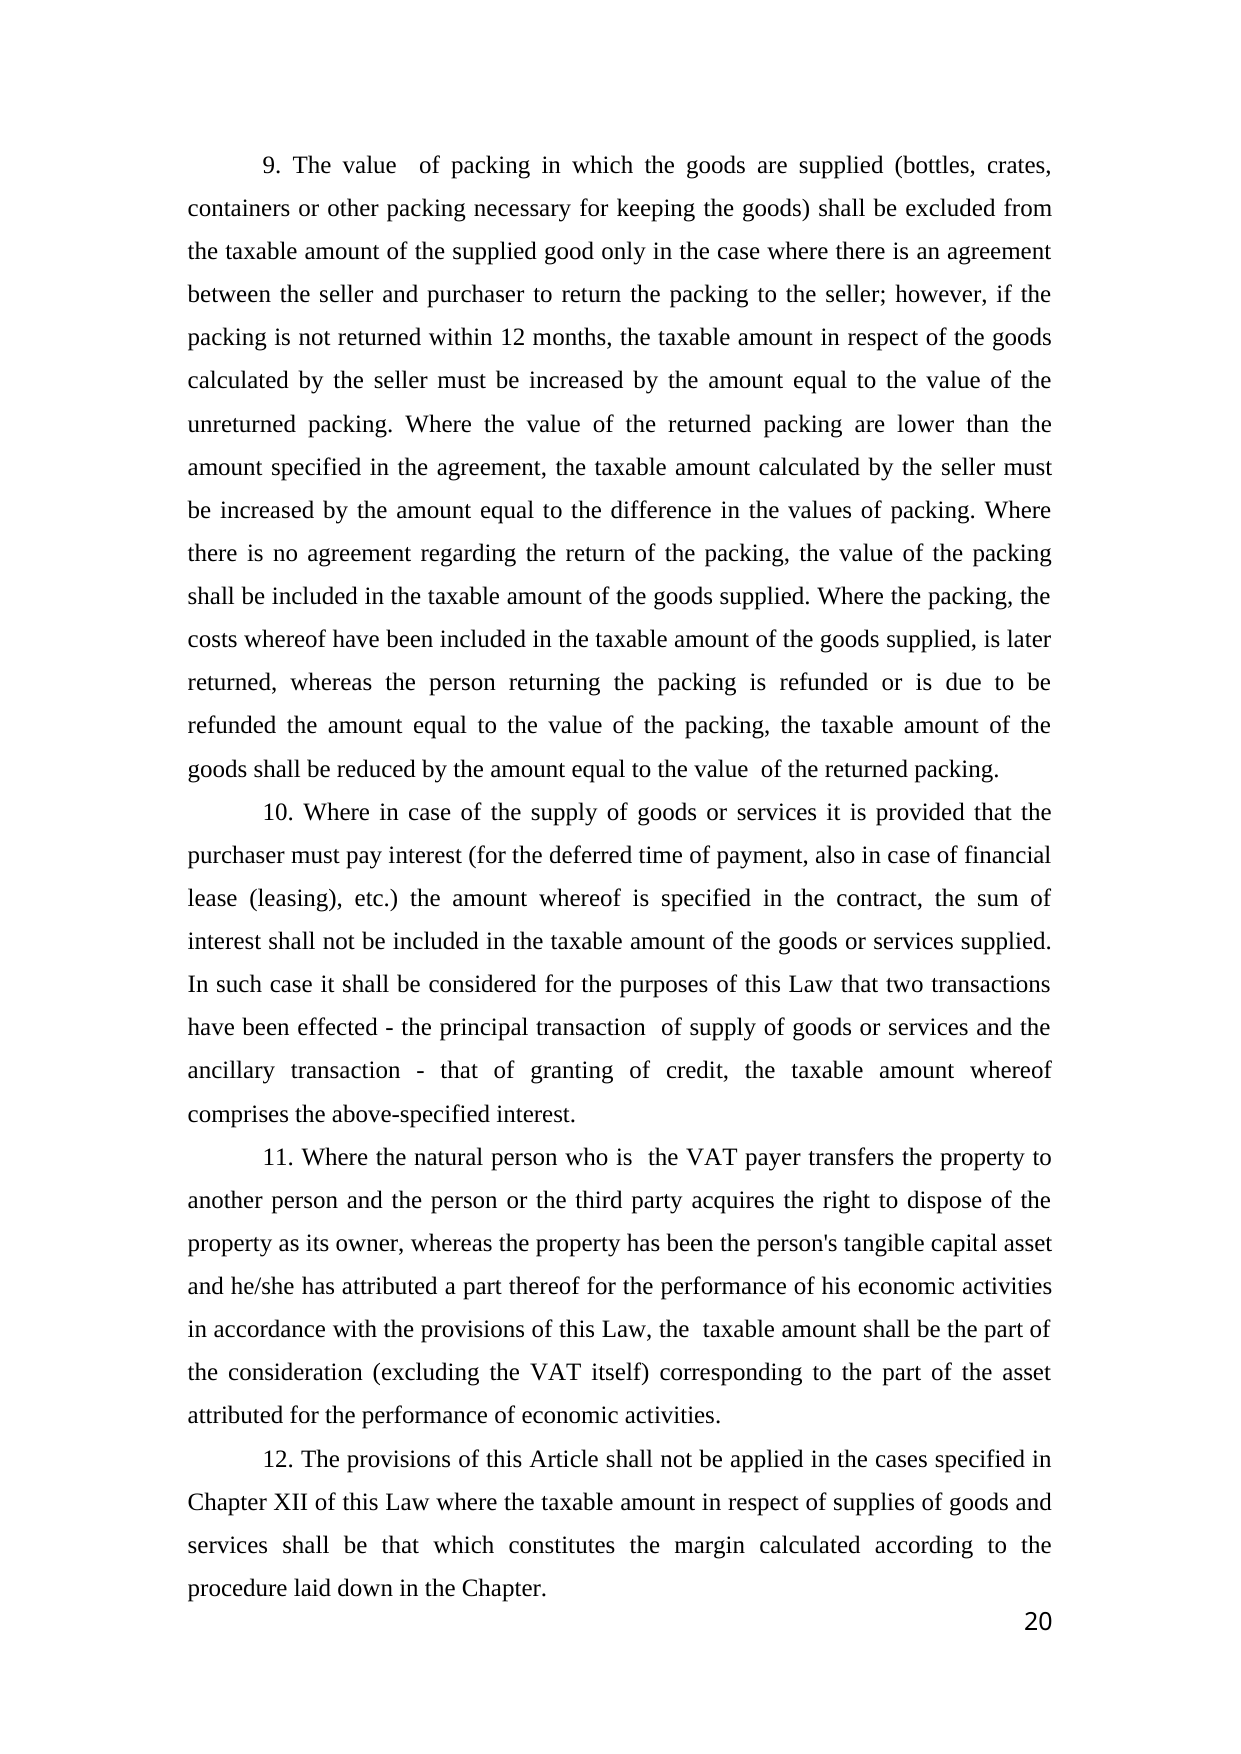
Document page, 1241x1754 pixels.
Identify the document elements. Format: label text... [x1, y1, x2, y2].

text 9. The value of packing in which the goods are supplied (bottles, crates, containers or other packing necessary for keeping the goods) shall be excluded from the taxable amount of the supplied good only in the case where there is an agreement between the seller and purchaser to return the packing to the seller; however, if the packing is not returned within 12 months, the taxable amount in respect of the goods calculated by the seller must be increased by the amount equal to the value of the unreturned packing. Where the value of the returned packing are lower than the amount specified in the agreement, the taxable amount calculated by the seller must be increased by the amount equal to the difference in the values of packing. Where there is no agreement regarding the return of the packing, the value of the packing shall be included in the taxable amount of the goods supplied. Where the packing, the costs whereof have been included in the taxable amount of the goods supplied, is later returned, whereas the person returning the packing is refunded or is due to be refunded the amount equal to the value of the packing, the taxable amount of the goods shall be reduced by the amount equal to the value of the returned packing. [187, 150, 1053, 782]
text 11. Where the natural person who is the VAT payer transfers the property to another person and the person or the third party acquires the right to dispose of the property as its owner, whereas the property has been the person's tangible capital asset and he/she has attributed a part thereof for the performance of his economic activities in accordance with the provisions of this Law, the taxable amount shall be the part of the consideration (excluding the VAT itself) corresponding to the part of the asset attributed for the performance of economic activities. [187, 1142, 1053, 1429]
text 10. Where in case of the supply of goods or services it is provided that the purchaser must pay interest (for the deferred time of payment, also in case of financial lease (leasing), etc.) the amount whereof is specified in the contract, the sum of interest shall not be included in the taxable amount of the goods or services supplied. In such case it shall be considered for the purposes of this Law that two transactions have been effected - the principal transaction of supply of goods or services and the ancillary transaction - that of granting of credit, the taxable amount whereof comprises the above-specified interest. [187, 797, 1053, 1127]
text 12. The provisions of this Article shall not be applied in the cases specified in Chapter XII of this Law where the taxable amount in respect of supplies of goods and services shall be that which constitutes the margin calculated according to the procedure laid down in the Chapter. [187, 1444, 1053, 1602]
